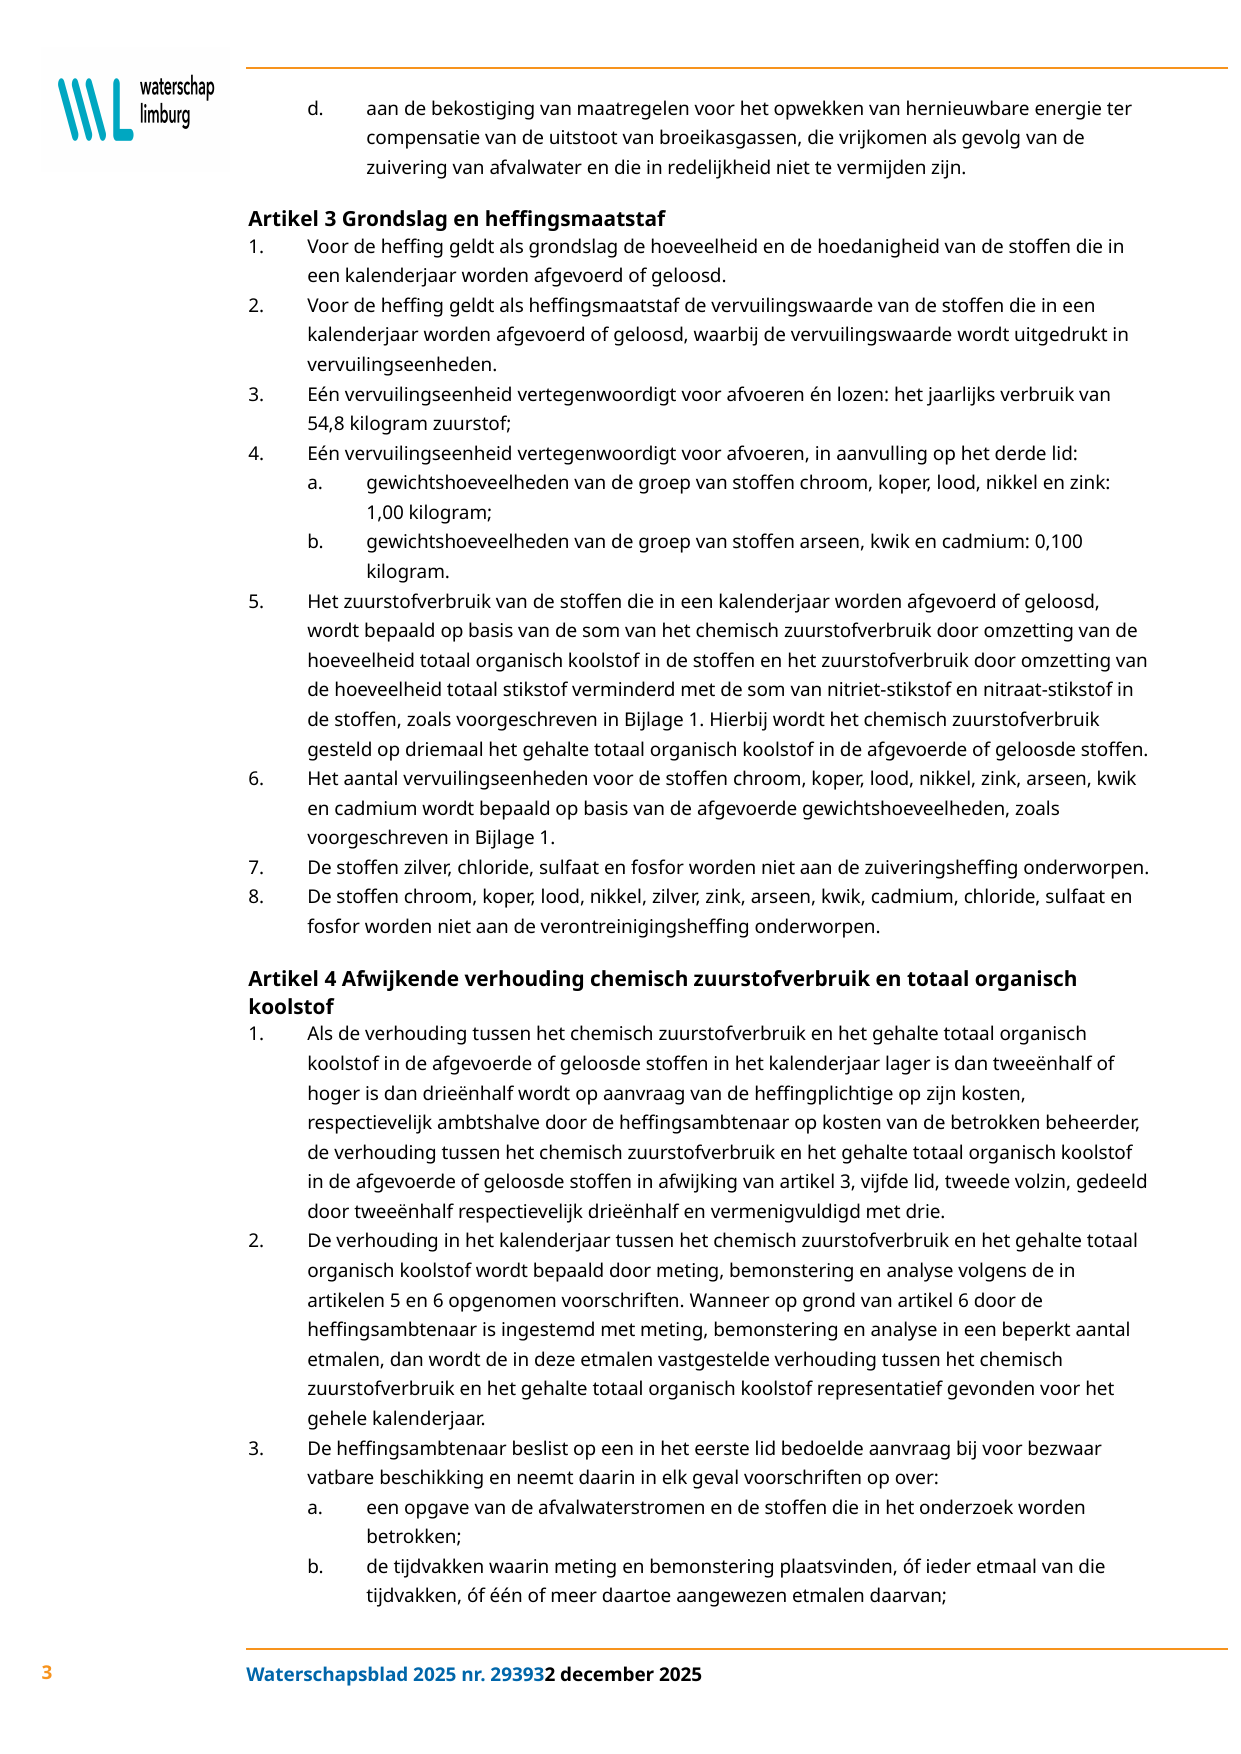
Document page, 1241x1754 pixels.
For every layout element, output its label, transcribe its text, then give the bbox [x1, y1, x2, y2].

picture [41, 47, 231, 172]
list aan de bekostiging van maatregelen voor het opwekken van hernieuwbare energie ter compensatie van de uitstoot van broeikasgassen, die vrijkomen als gevolg van de zuivering van afvalwater en die in redelijkheid niet te vermijden zijn. [307, 95, 1152, 180]
list Voor de heffing geldt als heffingsmaatstaf de vervuilingswaarde van de stoffen die in een kalenderjaar worden afgevoerd of geloosd, waarbij de vervuilingswaarde wordt uitgedrukt in vervuilingseenheden. [248, 292, 1152, 377]
list Het aantal vervuilingseenheden voor de stoffen chroom, koper, lood, nikkel, zink, arseen, kwik en cadmium wordt bepaald op basis van de afgevoerde gewichtshoeveelheden, zoals voorgeschreven in Bijlage 1. [248, 765, 1152, 850]
list Eén vervuilingseenheid vertegenwoordigt voor afvoeren, in aanvulling op het derde lid: [248, 440, 1152, 466]
list de tijdvakken waarin meting en bemonstering plaatsvinden, óf ieder etmaal van die tijdvakken, óf één of meer daartoe aangewezen etmalen daarvan; [307, 1553, 1152, 1608]
text Artikel 3 Grondslag en heffingsmaatstaf [248, 204, 1152, 233]
list De verhouding in het kalenderjaar tussen het chemisch zuurstofverbruik en het gehalte totaal organisch koolstof wordt bepaald door meting, bemonstering en analyse volgens de in artikelen 5 en 6 opgenomen voorschriften. Wanneer op grond van artikel 6 door de heffingsambtenaar is ingestemd met meting, bemonstering en analyse in een beperkt aantal etmalen, dan wordt de in deze etmalen vastgestelde verhouding tussen het chemisch zuurstofverbruik en het gehalte totaal organisch koolstof representatief gevonden voor het gehele kalenderjaar. [248, 1228, 1152, 1431]
list gewichtshoeveelheden van de groep van stoffen arseen, kwik en cadmium: 0,100 kilogram. [307, 529, 1152, 584]
list De stoffen zilver, chloride, sulfaat en fosfor worden niet aan de zuiveringsheffing onderworpen. [248, 854, 1152, 880]
list De heffingsambtenaar beslist op een in het eerste lid bedoelde aanvraag bij voor bezwaar vatbare beschikking en neemt daarin in elk geval voorschriften op over: [248, 1435, 1152, 1490]
list Als de verhouding tussen het chemisch zuurstofverbruik en het gehalte totaal organisch koolstof in de afgevoerde of geloosde stoffen in het kalenderjaar lager is dan tweeënhalf of hoger is dan drieënhalf wordt op aanvraag van de heffingplichtige op zijn kosten, respectievelijk ambtshalve door de heffingsambtenaar op kosten van de betrokken beheerder, de verhouding tussen het chemisch zuurstofverbruik en het gehalte totaal organisch koolstof in de afgevoerde of geloosde stoffen in afwijking van artikel 3, vijfde lid, tweede volzin, gedeeld door tweeënhalf respectievelijk drieënhalf en vermenigvuldigd met drie. [248, 1021, 1152, 1224]
list Voor de heffing geldt als grondslag de hoeveelheid en de hoedanigheid van de stoffen die in een kalenderjaar worden afgevoerd of geloosd. [248, 233, 1152, 288]
list een opgave van de afvalwaterstromen en de stoffen die in het onderzoek worden betrokken; [307, 1494, 1152, 1549]
list De stoffen chroom, koper, lood, nikkel, zilver, zink, arseen, kwik, cadmium, chloride, sulfaat en fosfor worden niet aan de verontreinigingsheffing onderworpen. [248, 884, 1152, 939]
text Artikel 4 Afwijkende verhouding chemisch zuurstofverbruik en totaal organisch koolstof [248, 964, 1152, 1021]
list Het zuurstofverbruik van de stoffen die in een kalenderjaar worden afgevoerd of geloosd, wordt bepaald op basis van de som van het chemisch zuurstofverbruik door omzetting van de hoeveelheid totaal organisch koolstof in de stoffen en het zuurstofverbruik door omzetting van de hoeveelheid totaal stikstof verminderd met de som van nitriet-stikstof en nitraat-stikstof in de stoffen, zoals voorgeschreven in Bijlage 1. Hierbij wordt het chemisch zuurstofverbruik gesteld op driemaal het gehalte totaal organisch koolstof in de afgevoerde of geloosde stoffen. [248, 588, 1152, 761]
list gewichtshoeveelheden van de groep van stoffen chroom, koper, lood, nikkel en zink: 1,00 kilogram; [307, 469, 1152, 525]
list Eén vervuilingseenheid vertegenwoordigt voor afvoeren én lozen: het jaarlijks verbruik van 54,8 kilogram zuurstof; [248, 381, 1152, 436]
